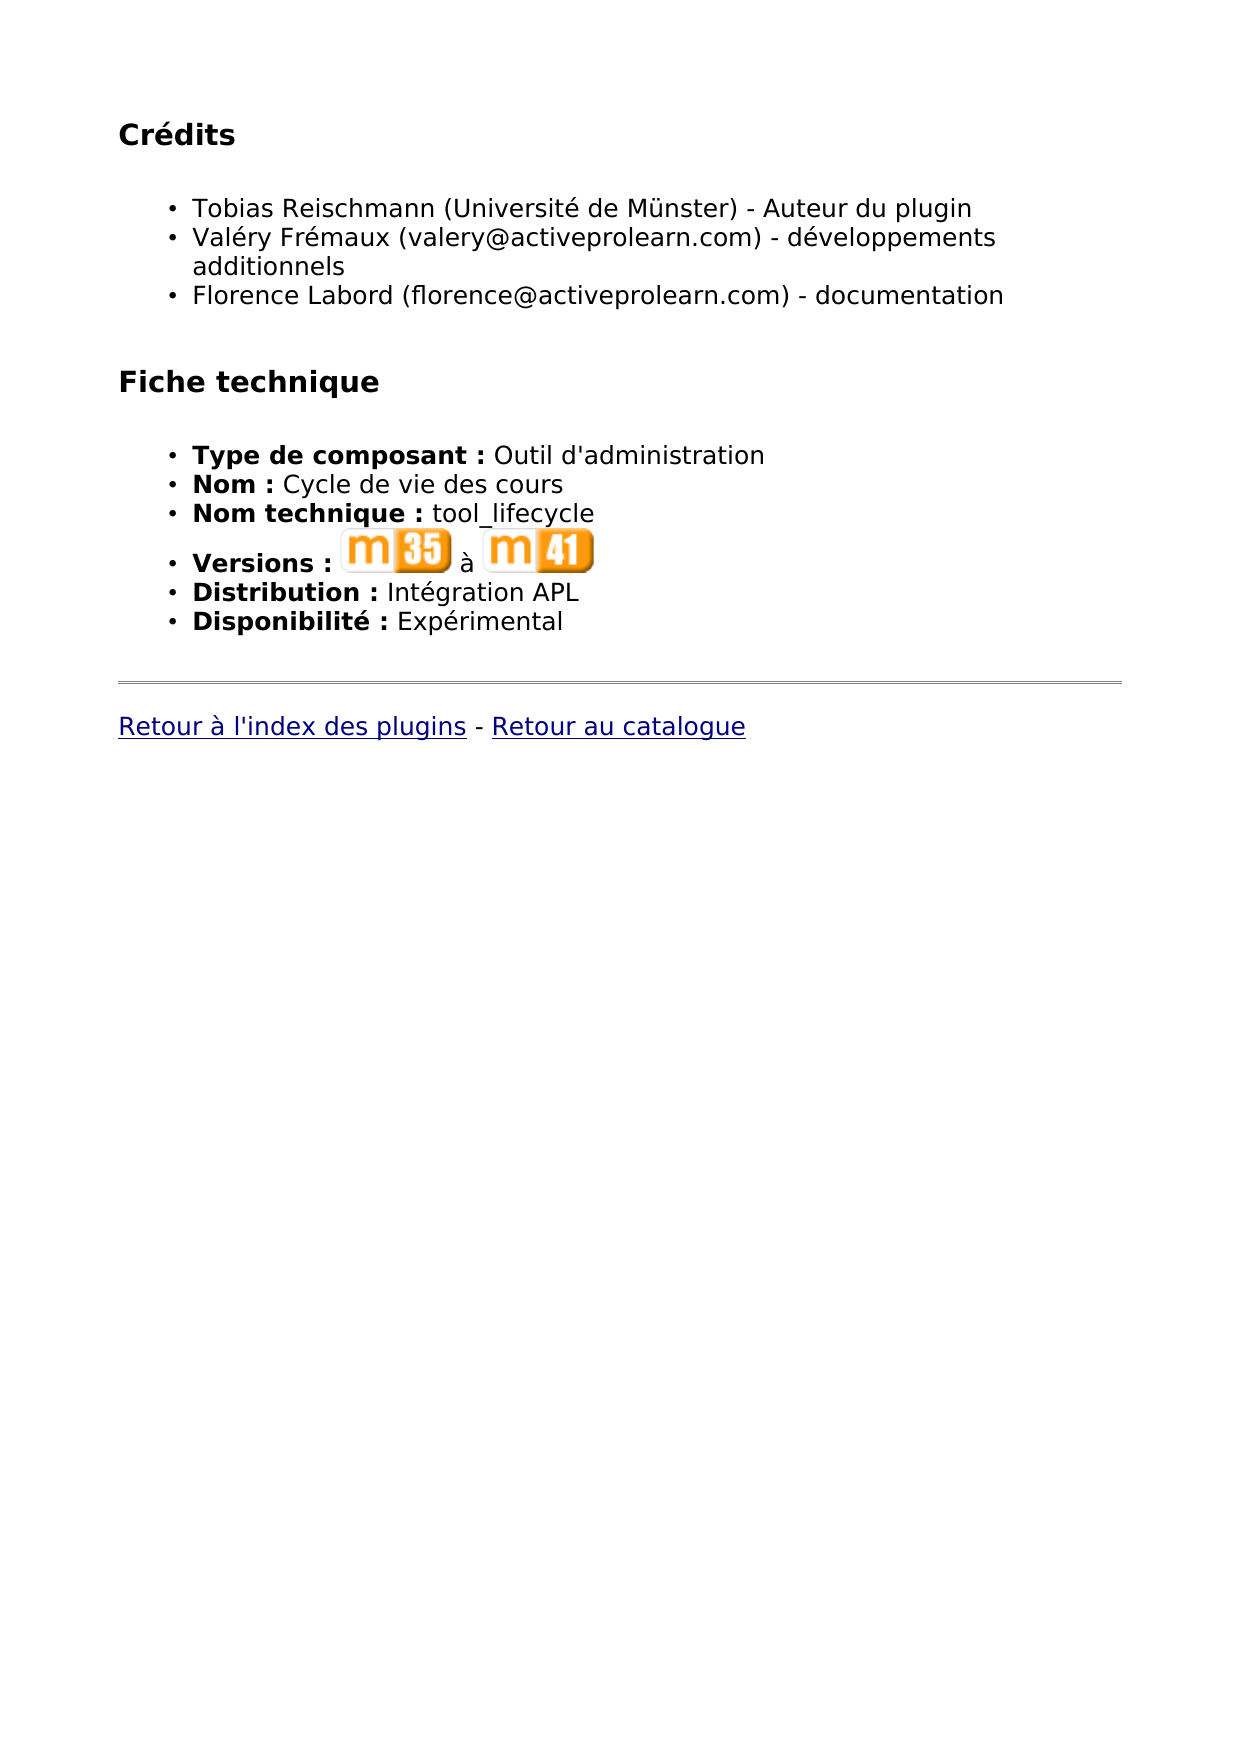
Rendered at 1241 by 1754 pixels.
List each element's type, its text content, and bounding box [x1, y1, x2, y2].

list Type de composant : Outil d'administration [177, 441, 1122, 470]
subtitle Fiche technique [118, 365, 1122, 399]
list Florence Labord (florence@activeprolearn.com) - documentation [177, 282, 1122, 311]
list Nom technique : tool_lifecycle [177, 499, 1122, 529]
picture [482, 528, 594, 573]
list Versions : à [177, 529, 1122, 578]
list Distribution : Intégration APL [177, 578, 1122, 607]
subtitle Crédits [118, 118, 1122, 152]
list Disponibilité : Expérimental [177, 607, 1122, 637]
list Tobias Reischmann (Université de Münster) - Auteur du plugin [177, 194, 1122, 223]
list Valéry Frémaux (valery@activeprolearn.com) - développements additionnels [177, 223, 1122, 282]
picture [340, 528, 452, 573]
list Nom : Cycle de vie des cours [177, 470, 1122, 499]
text Retour à l'index des plugins - Retour au catalogue [118, 712, 1122, 742]
